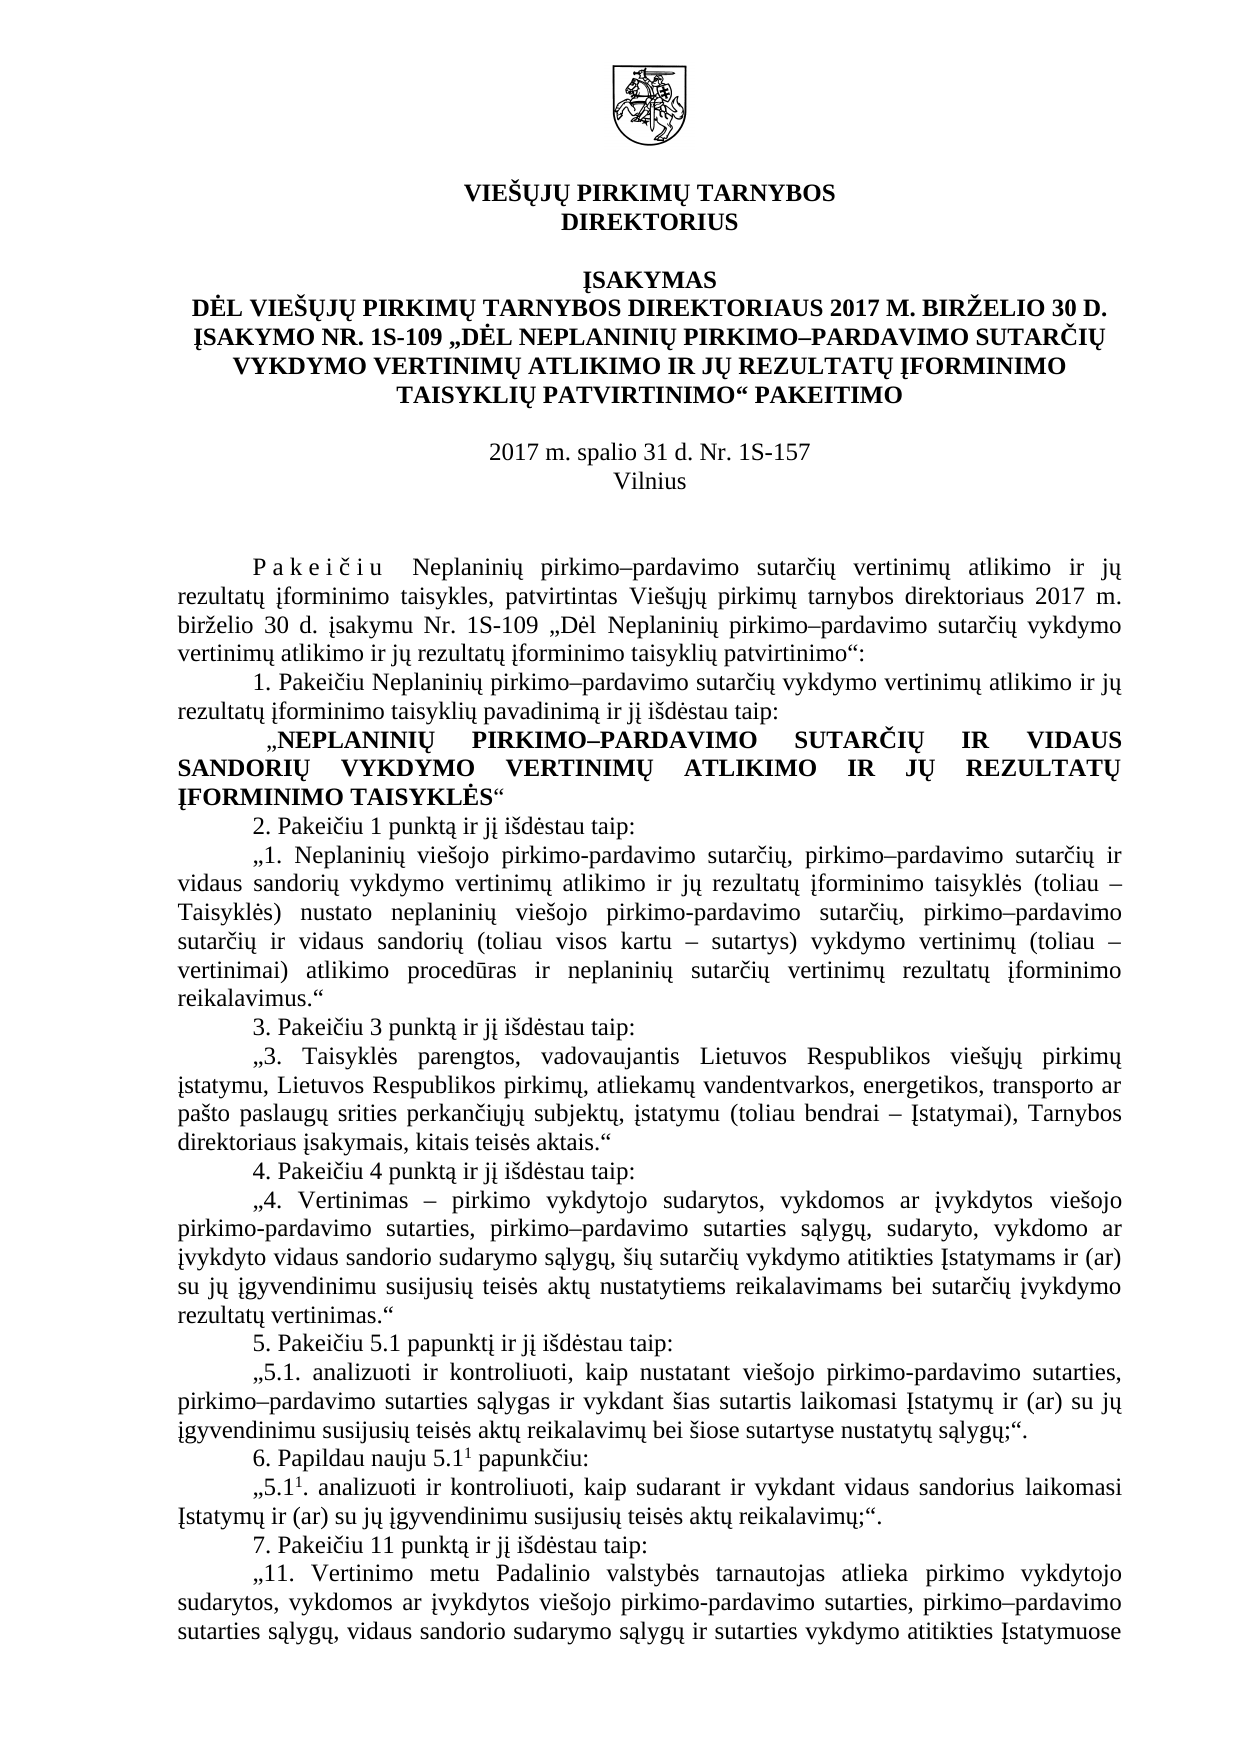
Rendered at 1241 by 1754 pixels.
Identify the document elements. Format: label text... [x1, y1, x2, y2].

text Vilnius [177, 466, 1122, 495]
text 3. Pakeičiu 3 punktą ir jį išdėstau taip: [177, 1012, 1122, 1041]
text „5.11. analizuoti ir kontroliuoti, kaip sudarant ir vykdant vidaus sandorius laikomasi Įstatymų ir (ar) su jų įgyvendinimu susijusių teisės aktų reikalavimų;“. [177, 1472, 1122, 1530]
text 6. Papildau nauju 5.11 papunkčiu: [177, 1443, 1122, 1472]
text „4. Vertinimas – pirkimo vykdytojo sudarytos, vykdomos ar įvykdytos viešojo pirkimo-pardavimo sutarties, pirkimo–pardavimo sutarties sąlygų, sudaryto, vykdomo ar įvykdyto vidaus sandorio sudarymo sąlygų, šių sutarčių vykdymo atitikties Įstatymams ir (ar) su jų įgyvendinimu susijusių teisės aktų nustatytiems reikalavimams bei sutarčių įvykdymo rezultatų vertinimas.“ [177, 1185, 1122, 1328]
text „5.1. analizuoti ir kontroliuoti, kaip nustatant viešojo pirkimo-pardavimo sutarties, pirkimo–pardavimo sutarties sąlygas ir vykdant šias sutartis laikomasi Įstatymų ir (ar) su jų įgyvendinimu susijusių teisės aktų reikalavimų bei šiose sutartyse nustatytų sąlygų;“. [177, 1357, 1122, 1443]
text 7. Pakeičiu 11 punktą ir jį išdėstau taip: [177, 1530, 1122, 1558]
text „1. Neplaninių viešojo pirkimo-pardavimo sutarčių, pirkimo–pardavimo sutarčių ir vidaus sandorių vykdymo vertinimų atlikimo ir jų rezultatų įforminimo taisyklės (toliau – Taisyklės) nustato neplaninių viešojo pirkimo-pardavimo sutarčių, pirkimo–pardavimo sutarčių ir vidaus sandorių (toliau visos kartu – sutartys) vykdymo vertinimų (toliau – vertinimai) atlikimo procedūras ir neplaninių sutarčių vertinimų rezultatų įforminimo reikalavimus.“ [177, 840, 1122, 1012]
text DĖL VIEŠŲJŲ PIRKIMŲ TARNYBOS DIREKTORIAUS 2017 M. BIRŽELIO 30 D. ĮSAKYMO NR. 1S-109 „DĖL NEPLANINIų pirkimo–PARDAVIMO sutarČių vykdymo VERTINIMŲ ATLIKIMO IR JŲ REZULTATŲ ĮFORMINIMO TAISYKLių patvirtinimo“ PAKEITIMO [177, 293, 1122, 408]
text „3. Taisyklės parengtos, vadovaujantis Lietuvos Respublikos viešųjų pirkimų įstatymu, Lietuvos Respublikos pirkimų, atliekamų vandentvarkos, energetikos, transporto ar pašto paslaugų srities perkančiųjų subjektų, įstatymu (toliau bendrai – Įstatymai), Tarnybos direktoriaus įsakymais, kitais teisės aktais.“ [177, 1041, 1122, 1156]
text 5. Pakeičiu 5.1 papunktį ir jį išdėstau taip: [177, 1328, 1122, 1357]
text DIREKTORIUS [177, 207, 1122, 236]
text „NEPLANINIų pirkimo–PARDAVIMO sutarČių IR VIDAUS SANDORIŲ vykdymo VERTINIMŲ ATLIKIMO IR JŲ REZULTATŲ ĮFORMINIMO TAISYKLĖS“ [177, 725, 1122, 811]
text „11. Vertinimo metu Padalinio valstybės tarnautojas atlieka pirkimo vykdytojo sudarytos, vykdomos ar įvykdytos viešojo pirkimo-pardavimo sutarties, pirkimo–pardavimo sutarties sąlygų, vidaus sandorio sudarymo sąlygų ir sutarties vykdymo atitikties Įstatymuose [177, 1558, 1122, 1645]
text 1. Pakeičiu Neplaninių pirkimo–pardavimo sutarčių vykdymo vertinimų atlikimo ir jų rezultatų įforminimo taisyklių pavadinimą ir jį išdėstau taip: [177, 667, 1122, 725]
text 4. Pakeičiu 4 punktą ir jį išdėstau taip: [177, 1156, 1122, 1185]
text 2. Pakeičiu 1 punktą ir jį išdėstau taip: [177, 811, 1122, 840]
text 2017 m. spalio 31 d. Nr. 1S-157 [177, 437, 1122, 466]
text ĮSAKYMAS [177, 265, 1122, 293]
text VIEŠŲJŲ PIRKIMŲ TARNYBOS [177, 178, 1122, 207]
text Pakeičiu Neplaninių pirkimo–pardavimo sutarčių vertinimų atlikimo ir jų rezultatų įforminimo taisykles, patvirtintas Viešųjų pirkimų tarnybos direktoriaus 2017 m. birželio 30 d. įsakymu Nr. 1S-109 „Dėl Neplaninių pirkimo–pardavimo sutarčių vykdymo vertinimų atlikimo ir jų rezultatų įforminimo taisyklių patvirtinimo“: [177, 552, 1122, 667]
